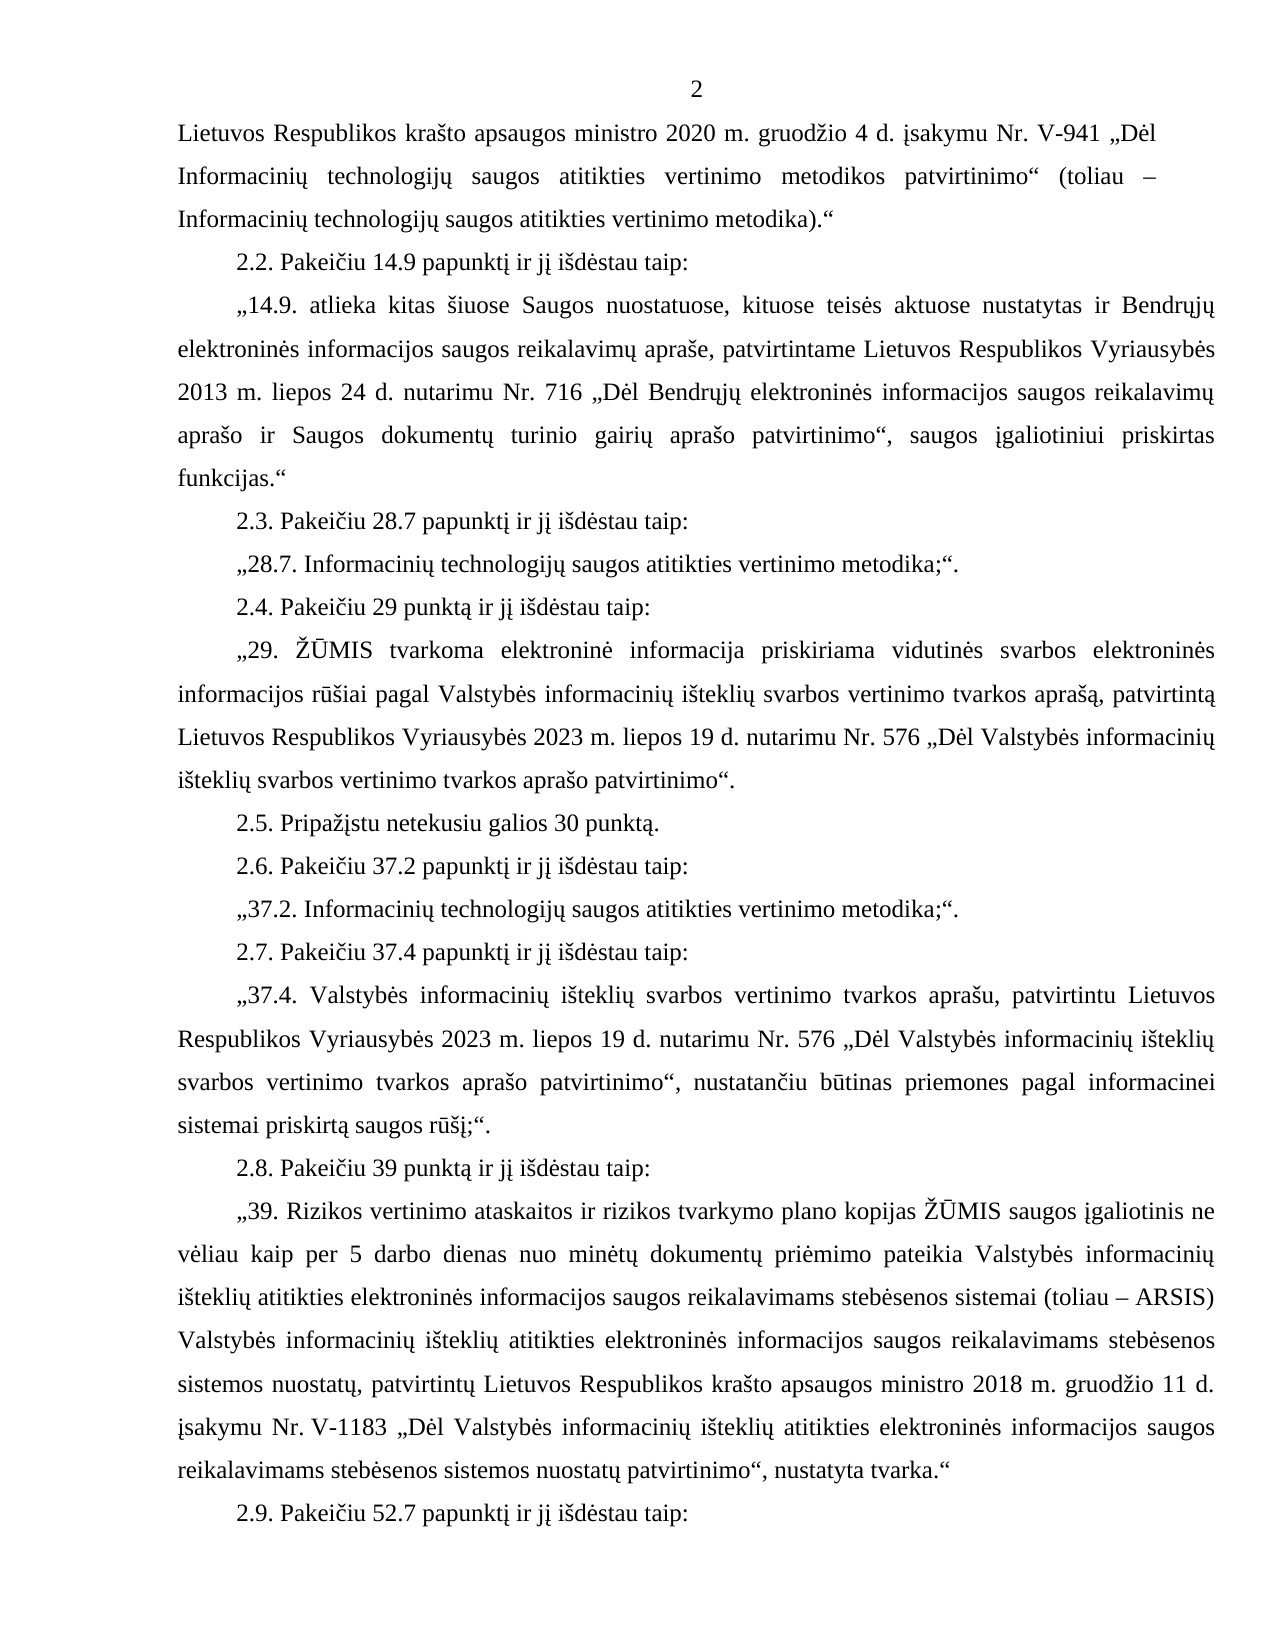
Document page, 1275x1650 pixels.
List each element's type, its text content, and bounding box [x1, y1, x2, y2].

text 2.8. Pakeičiu 39 punktą ir jį išdėstau taip: [177, 1153, 1216, 1182]
text 2.9. Pakeičiu 52.7 papunktį ir jį išdėstau taip: [177, 1498, 1216, 1527]
text 2.2. Pakeičiu 14.9 papunktį ir jį išdėstau taip: [177, 247, 1216, 276]
text „14.9. atlieka kitas šiuose Saugos nuostatuose, kituose teisės aktuose nustatytas ir Bendrųjų elektroninės informacijos saugos reikalavimų apraše, patvirtintame Lietuvos Respublikos Vyriausybės 2013 m. liepos 24 d. nutarimu Nr. 716 „Dėl Bendrųjų elektroninės informacijos saugos reikalavimų aprašo ir Saugos dokumentų turinio gairių aprašo patvirtinimo“, saugos įgaliotiniui priskirtas funkcijas.“ [177, 291, 1216, 492]
text „29. ŽŪMIS tvarkoma elektroninė informacija priskiriama vidutinės svarbos elektroninės informacijos rūšiai pagal Valstybės informacinių išteklių svarbos vertinimo tvarkos aprašą, patvirtintą Lietuvos Respublikos Vyriausybės 2023 m. liepos 19 d. nutarimu Nr. 576 „Dėl Valstybės informacinių išteklių svarbos vertinimo tvarkos aprašo patvirtinimo“. [177, 636, 1216, 794]
text 2.4. Pakeičiu 29 punktą ir jį išdėstau taip: [177, 592, 1216, 621]
text Lietuvos Respublikos krašto apsaugos ministro 2020 m. gruodžio 4 d. įsakymu Nr. V-941 „Dėl Informacinių technologijų saugos atitikties vertinimo metodikos patvirtinimo“ (toliau – Informacinių technologijų saugos atitikties vertinimo metodika).“ [177, 118, 1157, 233]
text 2.5. Pripažįstu netekusiu galios 30 punktą. [177, 808, 1216, 837]
text „39. Rizikos vertinimo ataskaitos ir rizikos tvarkymo plano kopijas ŽŪMIS saugos įgaliotinis ne vėliau kaip per 5 darbo dienas nuo minėtų dokumentų priėmimo pateikia Valstybės informacinių išteklių atitikties elektroninės informacijos saugos reikalavimams stebėsenos sistemai (toliau – ARSIS) Valstybės informacinių išteklių atitikties elektroninės informacijos saugos reikalavimams stebėsenos sistemos nuostatų, patvirtintų Lietuvos Respublikos krašto apsaugos ministro 2018 m. gruodžio 11 d. įsakymu Nr. V-1183 „Dėl Valstybės informacinių išteklių atitikties elektroninės informacijos saugos reikalavimams stebėsenos sistemos nuostatų patvirtinimo“, nustatyta tvarka.“ [177, 1196, 1216, 1484]
text 2.3. Pakeičiu 28.7 papunktį ir jį išdėstau taip: [177, 506, 1216, 535]
text 2.6. Pakeičiu 37.2 papunktį ir jį išdėstau taip: [177, 851, 1216, 880]
text 2.7. Pakeičiu 37.4 papunktį ir jį išdėstau taip: [177, 937, 1216, 966]
text „37.2. Informacinių technologijų saugos atitikties vertinimo metodika;“. [177, 894, 1216, 923]
text „37.4. Valstybės informacinių išteklių svarbos vertinimo tvarkos aprašu, patvirtintu Lietuvos Respublikos Vyriausybės 2023 m. liepos 19 d. nutarimu Nr. 576 „Dėl Valstybės informacinių išteklių svarbos vertinimo tvarkos aprašo patvirtinimo“, nustatančiu būtinas priemones pagal informacinei sistemai priskirtą saugos rūšį;“. [177, 981, 1216, 1139]
text „28.7. Informacinių technologijų saugos atitikties vertinimo metodika;“. [177, 549, 1216, 578]
